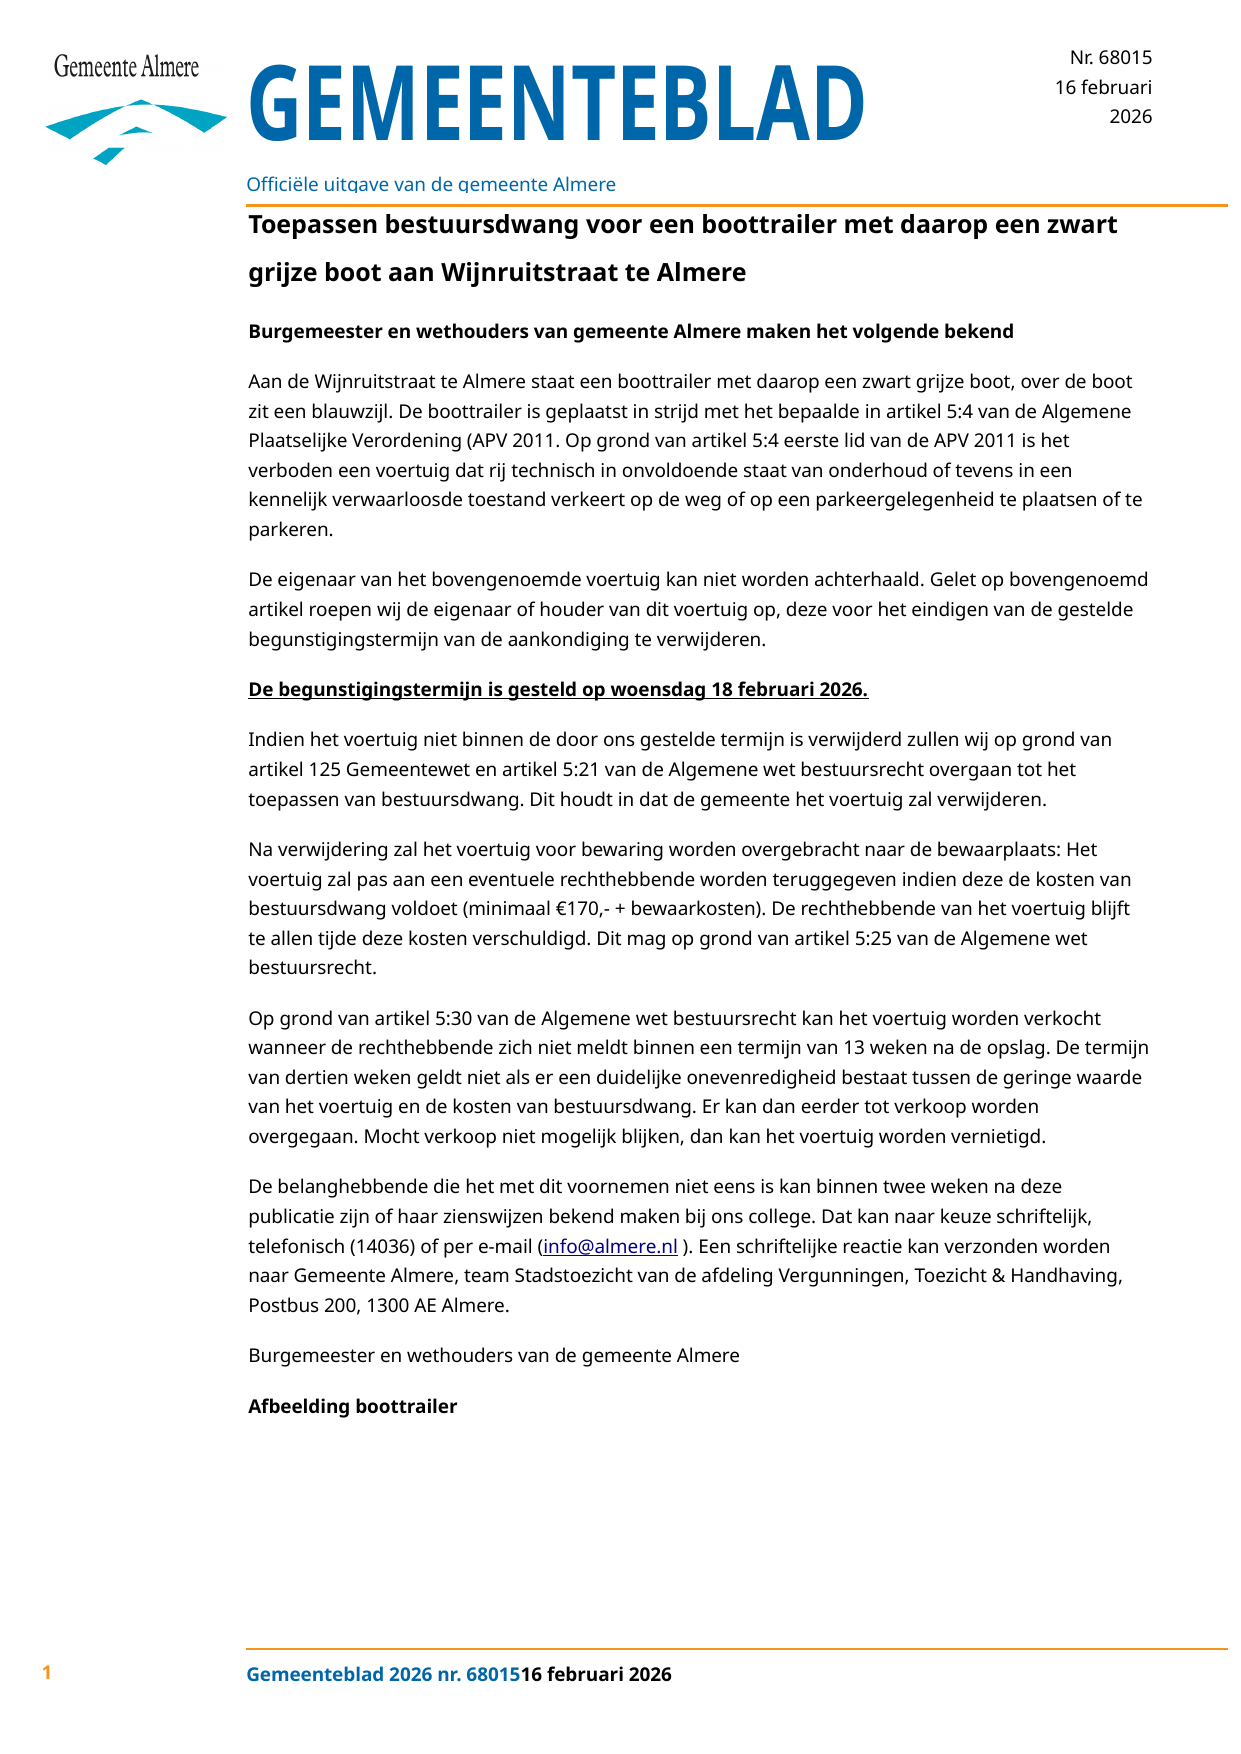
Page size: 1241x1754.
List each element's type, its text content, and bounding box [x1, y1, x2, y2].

text De eigenaar van het bovengenoemde voertuig kan niet worden achterhaald. Gelet op bovengenoemd artikel roepen wij de eigenaar of houder van dit voertuig op, deze voor het eindigen van de gestelde begunstigingstermijn van de aankondiging te verwijderen. [248, 567, 1152, 652]
text De belanghebbende die het met dit voornemen niet eens is kan binnen twee weken na deze publicatie zijn of haar zienswijzen bekend maken bij ons college. Dat kan naar keuze schriftelijk, telefonisch (14036) of per e-mail (info@almere.nl ). Een schriftelijke reactie kan verzonden worden naar Gemeente Almere, team Stadstoezicht van de afdeling Vergunningen, Toezicht & Handhaving, Postbus 200, 1300 AE Almere. [248, 1174, 1152, 1318]
text Op grond van artikel 5:30 van de Algemene wet bestuursrecht kan het voertuig worden verkocht wanneer de rechthebbende zich niet meldt binnen een termijn van 13 weken na de opslag. De termijn van dertien weken geldt niet als er een duidelijke onevenredigheid bestaat tussen de geringe waarde van het voertuig en de kosten van bestuursdwang. Er kan dan eerder tot verkoop worden overgegaan. Mocht verkoop niet mogelijk blijken, dan kan het voertuig worden vernietigd. [248, 1005, 1152, 1149]
text Indien het voertuig niet binnen de door ons gestelde termijn is verwijderd zullen wij op grond van artikel 125 Gemeentewet en artikel 5:21 van de Algemene wet bestuursrecht overgaan tot het toepassen van bestuursdwang. Dit houdt in dat de gemeente het voertuig zal verwijderen. [248, 727, 1152, 812]
text Burgemeester en wethouders van gemeente Almere maken het volgende bekend [248, 318, 1152, 344]
picture [41, 47, 231, 172]
text Burgemeester en wethouders van de gemeente Almere [248, 1342, 1152, 1368]
text Aan de Wijnruitstraat te Almere staat een boottrailer met daarop een zwart grijze boot, over de boot zit een blauwzijl. De boottrailer is geplaatst in strijd met het bepaalde in artikel 5:4 van de Algemene Plaatselijke Verordening (APV 2011. Op grond van artikel 5:4 eerste lid van de APV 2011 is het verboden een voertuig dat rij technisch in onvoldoende staat van onderhoud of tevens in een kennelijk verwaarloosde toestand verkeert op de weg of op een parkeergelegenheid te plaatsen of te parkeren. [248, 368, 1152, 542]
text Na verwijdering zal het voertuig voor bewaring worden overgebracht naar de bewaarplaats: Het voertuig zal pas aan een eventuele rechthebbende worden teruggegeven indien deze de kosten van bestuursdwang voldoet (minimaal €170,- + bewaarkosten). De rechthebbende van het voertuig blijft te allen tijde deze kosten verschuldigd. Dit mag op grond van artikel 5:25 van de Algemene wet bestuursrecht. [248, 836, 1152, 980]
text Toepassen bestuursdwang voor een boottrailer met daarop een zwart grijze boot aan Wijnruitstraat te Almere [248, 207, 1152, 288]
text Afbeelding boottrailer [248, 1393, 1152, 1419]
text De begunstigingstermijn is gesteld op woensdag 18 februari 2026. [248, 676, 1152, 702]
